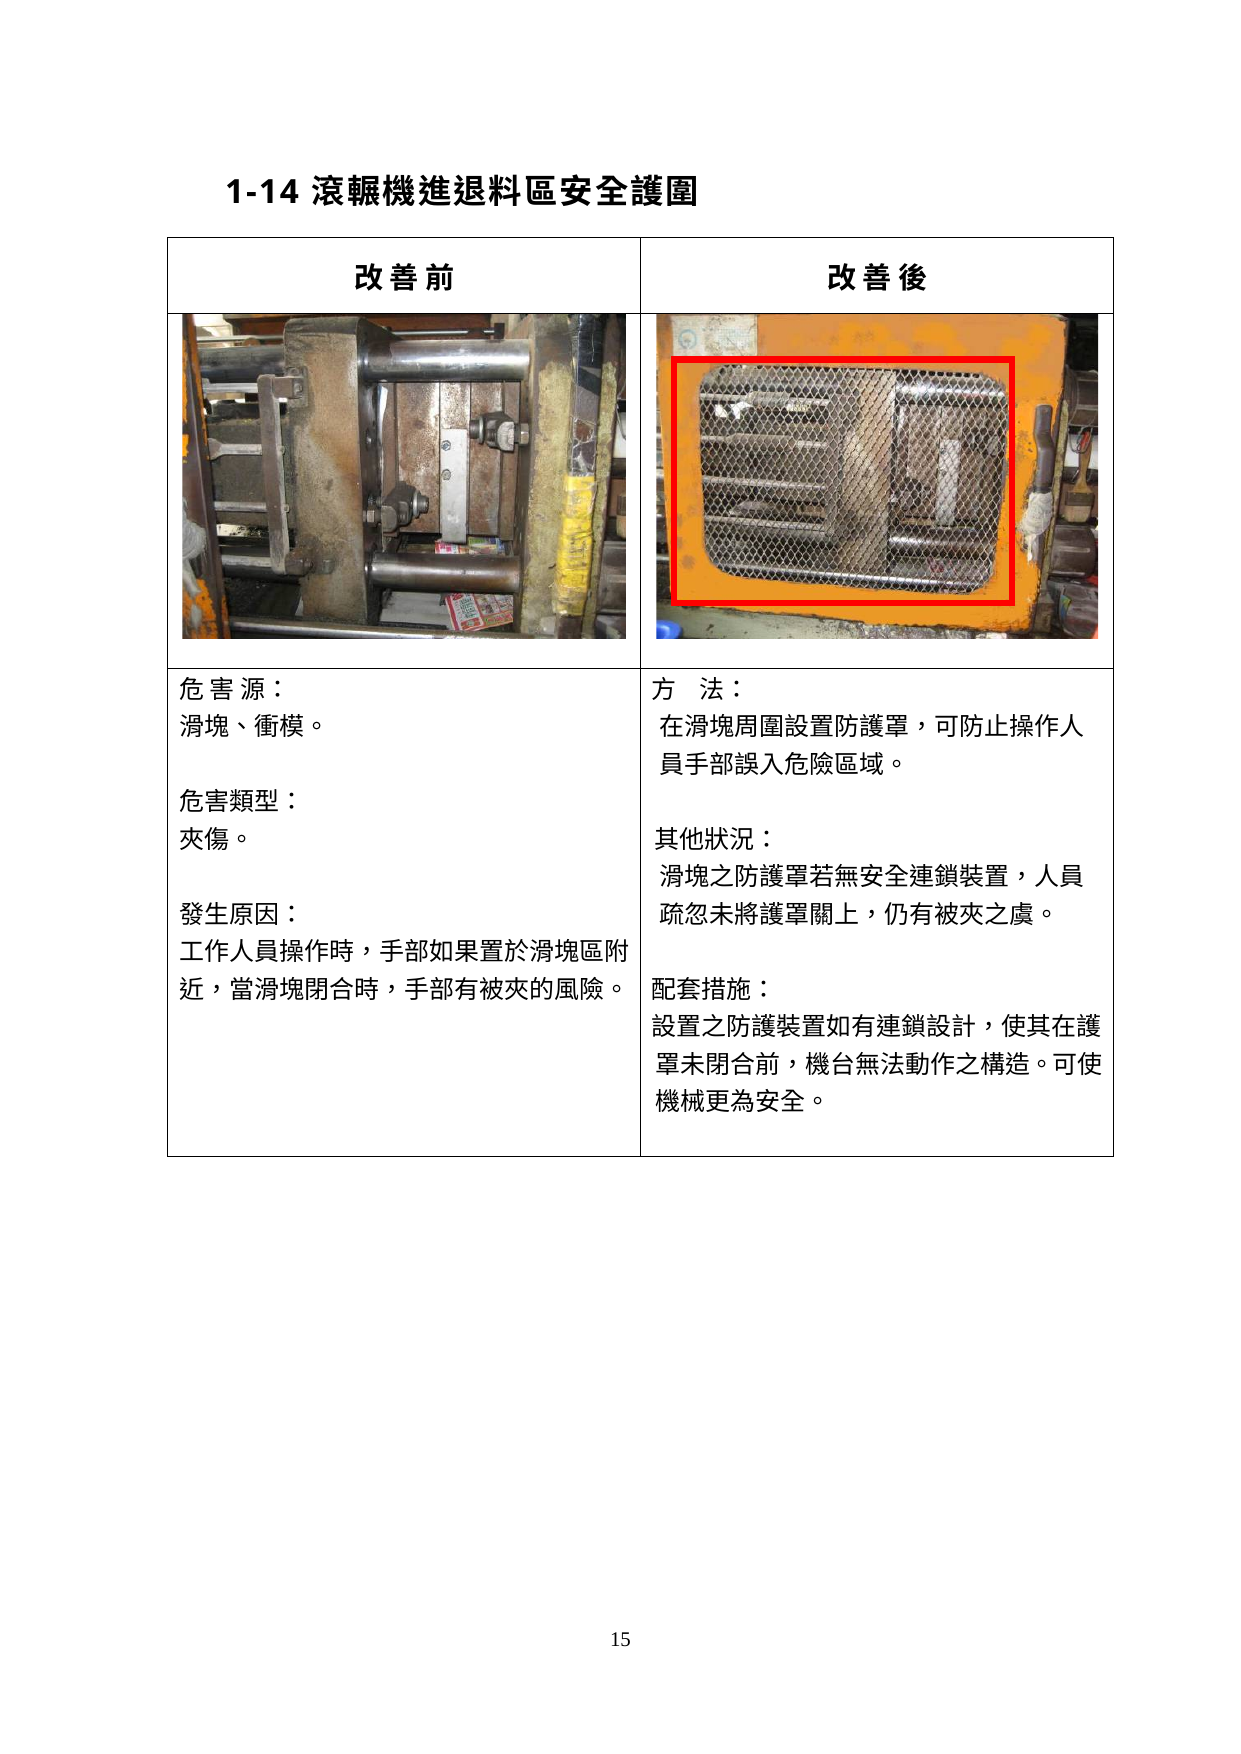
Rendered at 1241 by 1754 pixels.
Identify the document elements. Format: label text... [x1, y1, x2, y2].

picture [182, 314, 626, 639]
text 1-14 滾輾機進退料區安全護圍 [187, 164, 1053, 213]
table_cell [168, 314, 640, 667]
table_header 改 善 後 [641, 238, 1113, 313]
table_cell 危 害 源： 滑塊、衝模。 危害類型： 夾傷。 發生原因： 工作人員操作時，手部如果置於滑塊區附近，當滑塊閉合時，手部有被夾的風險。 [168, 669, 640, 1156]
table_header 改 善 前 [168, 238, 640, 313]
table_cell [641, 314, 1113, 667]
picture [656, 314, 1099, 639]
table_cell 方 法： 在滑塊周圍設置防護罩，可防止操作人員手部誤入危險區域。 其他狀況： 滑塊之防護罩若無安全連鎖裝置，人員疏忽未將護罩關上，仍有被夾之虞。 配套措施： 設置之防護裝置如有連鎖設計，使其在護罩未閉合前，機台無法動作之構造。可使機械更為安全。 [641, 669, 1113, 1156]
